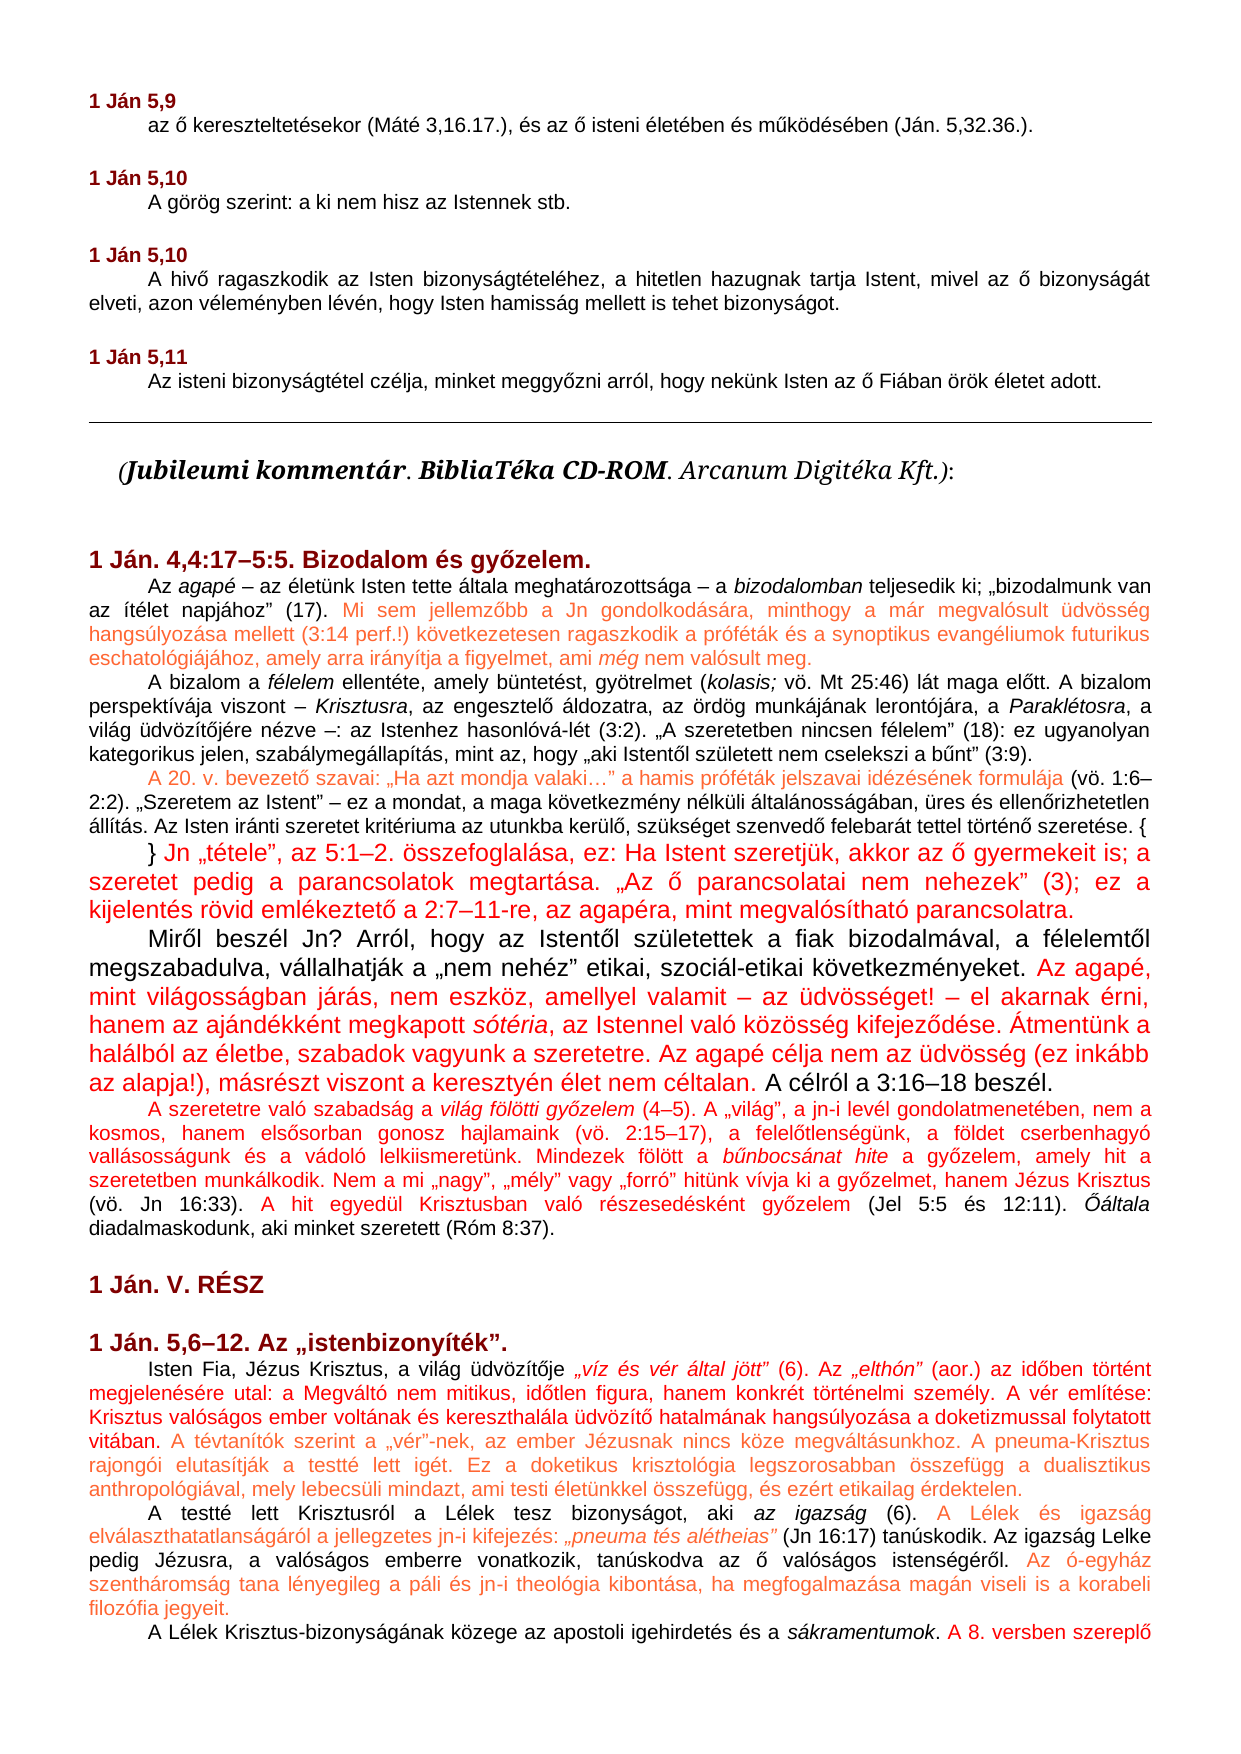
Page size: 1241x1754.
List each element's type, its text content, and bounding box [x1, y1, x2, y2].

text (Jubileumi kommentár. BibliaTéka CD-ROM. Arcanum Digitéka Kft.): [88, 423, 1152, 516]
text A bizalom a félelem ellentéte, amely büntetést, gyötrelmet (kolasis; vö. Mt 25:46) lát maga előtt. A bizalom perspektívája viszont – Krisztusra, az engesztelő áldozatra, az ördög munkájának lerontójára, a Paraklétosra, a világ üdvözítőjére nézve –: az Istenhez hasonlóvá-lét (3:2). „A szeretetben nincsen félelem” (18): ez ugyanolyan kategorikus jelen, szabálymegállapítás, mint az, hogy „aki Istentől született nem cselekszi a bűnt” (3:9). [88, 670, 1152, 766]
text A testté lett Krisztusról a Lélek tesz bizonyságot, aki az igazság (6). A Lélek és igazság elválaszthatatlanságáról a jellegzetes jn‑i kifejezés: „pneuma tés alétheias” (Jn 16:17) tanúskodik. Az igazság Lelke pedig Jézusra, a valóságos emberre vonatkozik, tanúskodva az ő valóságos istenségéről. Az ó‑egyház szentháromság tana lényegileg a páli és jn‑i theológia kibontása, ha megfogalmazása magán viseli is a korabeli filozófia jegyeit. [88, 1501, 1152, 1620]
text A Lélek Krisztus-bizonyságának közege az apostoli igehirdetés és a sákramentumok. A 8. versben szereplő [88, 1620, 1152, 1644]
text } Jn „tétele”, az 5:1–2. összefoglalása, ez: Ha Istent szeretjük, akkor az ő gyermekeit is; a szeretet pedig a parancsolatok megtartása. „Az ő parancsolatai nem nehezek” (3); ez a kijelentés rövid emlékeztető a 2:7–11-re, az agapéra, mint megvalósítható parancsolatra. [88, 838, 1152, 924]
text 1 Ján 5,9 [88, 88, 1152, 112]
text 1 Ján. V. RÉSZ [88, 1270, 1152, 1298]
text Isten Fia, Jézus Krisztus, a világ üdvözítője „víz és vér által jött” (6). Az „elthón” (aor.) az időben történt megjelenésére utal: a Megváltó nem mitikus, időtlen figura, hanem konkrét történelmi személy. A vér említése: Krisztus valóságos ember voltának és kereszthalála üdvözítő hatalmának hangsúlyozása a doketizmussal folytatott vitában. A tévtanítók szerint a „vér”-nek, az ember Jézusnak nincs köze megváltásunkhoz. A pneuma-Krisztus rajongói elutasítják a testté lett igét. Ez a doketikus krisztológia legszorosabban összefügg a dualisztikus anthropológiával, mely lebecsüli mindazt, ami testi életünkkel összefügg, és ezért etikailag érdektelen. [88, 1357, 1152, 1501]
text 1 Ján 5,10 [88, 243, 1152, 267]
text A 20. v. bevezető szavai: „Ha azt mondja valaki…” a hamis próféták jelszavai idézésének formulája (vö. 1:6–2:2). „Szeretem az Istent” – ez a mondat, a maga következmény nélküli általánosságában, üres és ellenőrizhetetlen állítás. Az Isten iránti szeretet kritériuma az utunkba kerülő, szükséget szenvedő felebarát tettel történő szeretése. { [88, 766, 1152, 838]
text az ő kereszteltetésekor (Máté 3,16.17.), és az ő isteni életében és működésében (Ján. 5,32.36.). [88, 112, 1152, 136]
text A szeretetre való szabadság a világ fölötti győzelem (4–5). A „világ”, a jn‑i levél gondolatmenetében, nem a kosmos, hanem elsősorban gonosz hajlamaink (vö. 2:15–17), a felelőtlenségünk, a földet cserbenhagyó vallásosságunk és a vádoló lelkiismeretünk. Mindezek fölött a bűnbocsánat hite a győzelem, amely hit a szeretetben munkálkodik. Nem a mi „nagy”, „mély” vagy „forró” hitünk vívja ki a győzelmet, hanem Jézus Krisztus (vö. Jn 16:33). A hit egyedül Krisztusban való részesedésként győzelem (Jel 5:5 és 12:11). Őáltala diadalmaskodunk, aki minket szeretett (Róm 8:37). [88, 1097, 1152, 1240]
text 1 Ján 5,10 [88, 166, 1152, 190]
text A hivő ragaszkodik az Isten bizonyságtételéhez, a hitetlen hazugnak tartja Istent, mivel az ő bizonyságát elveti, azon véleményben lévén, hogy Isten hamisság mellett is tehet bizonyságot. [88, 267, 1152, 315]
text 1 Ján. 4,4:17–5:5. Bizodalom és győzelem. [88, 546, 1152, 574]
text A görög szerint: a ki nem hisz az Istennek stb. [88, 190, 1152, 214]
text 1 Ján 5,11 [88, 345, 1152, 369]
text Miről beszél Jn? Arról, hogy az Istentől születettek a fiak bizodalmával, a félelemtől megszabadulva, vállalhatják a „nem nehéz” etikai, szociál-etikai következményeket. Az agapé, mint világosságban járás, nem eszköz, amellyel valamit – az üdvösséget! – el akarnak érni, hanem az ajándékként megkapott sótéria, az Istennel való közösség kifejeződése. Átmentünk a halálból az életbe, szabadok vagyunk a szeretetre. Az agapé célja nem az üdvösség (ez inkább az alapja!), másrészt viszont a keresztyén élet nem céltalan. A célról a 3:16–18 beszél. [88, 924, 1152, 1097]
text 1 Ján. 5,6–12. Az „istenbizonyíték”. [88, 1328, 1152, 1357]
text Az isteni bizonyságtétel czélja, minket meggyőzni arról, hogy nekünk Isten az ő Fiában örök életet adott. [88, 369, 1152, 393]
text Az agapé – az életünk Isten tette általa meghatározottsága – a bizodalomban teljesedik ki; „bizodalmunk van az ítélet napjához” (17). Mi sem jellemzőbb a Jn gondolkodására, minthogy a már megvalósult üdvösség hangsúlyozása mellett (3:14 perf.!) következetesen ragaszkodik a próféták és a synoptikus evangéliumok futurikus eschatológiájához, amely arra irányítja a figyelmet, ami még nem valósult meg. [88, 574, 1152, 670]
